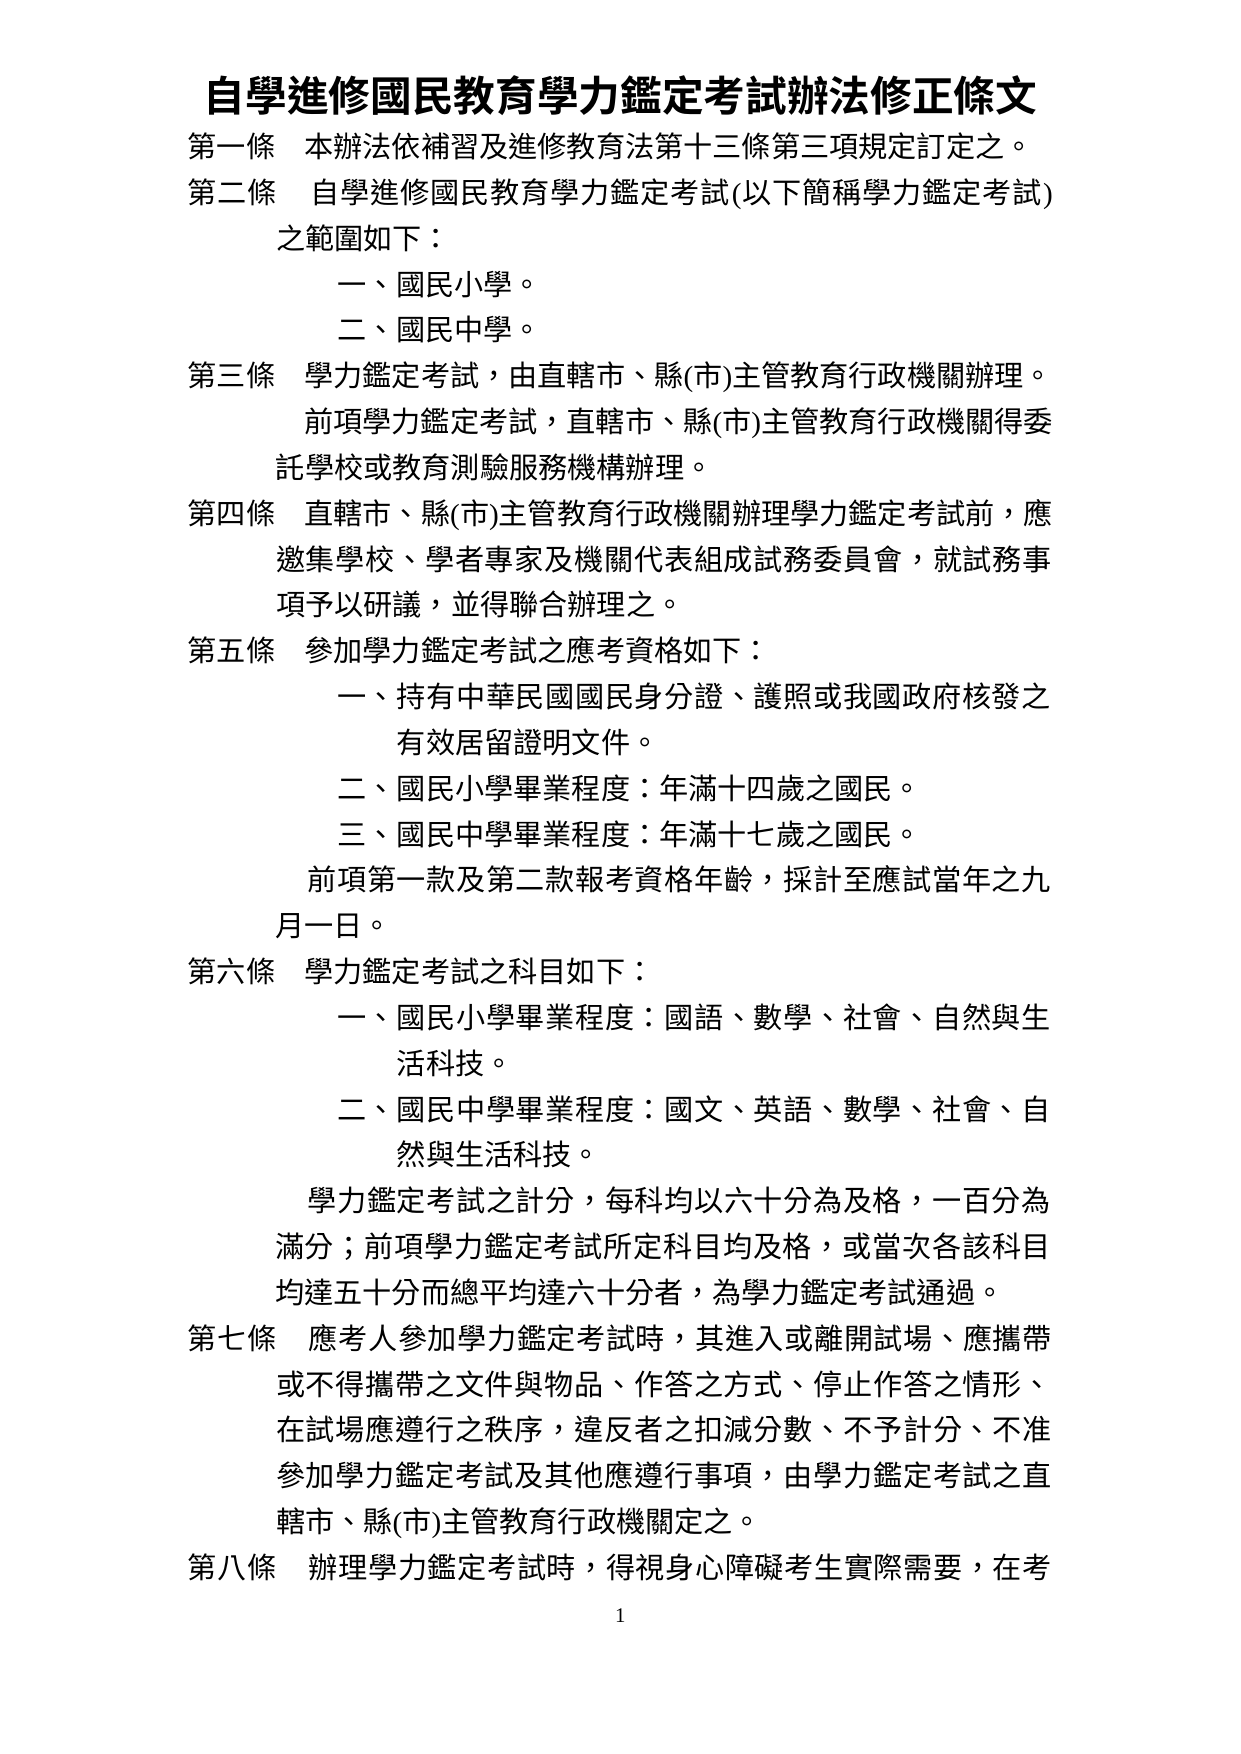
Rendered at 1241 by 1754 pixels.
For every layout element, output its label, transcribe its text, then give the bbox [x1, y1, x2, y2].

list 國民中學畢業程度：國文、英語、數學、社會、自然與生活科技。 [337, 1083, 1053, 1175]
text 學力鑑定考試之計分，每科均以六十分為及格，一百分為滿分；前項學力鑑定考試所定科目均及格，或當次各該科目均達五十分而總平均達六十分者，為學力鑑定考試通過。 [275, 1175, 1053, 1312]
list 國民小學畢業程度：國語、數學、社會、自然與生活科技。 [337, 992, 1053, 1083]
text 第一條 本辦法依補習及進修教育法第十三條第三項規定訂定之。 [187, 121, 1053, 167]
text 第六條 學力鑑定考試之科目如下： [187, 946, 1053, 992]
text 第二條 自學進修國民教育學力鑑定考試(以下簡稱學力鑑定考試) 之範圍如下： [187, 167, 1053, 258]
text 前項第一款及第二款報考資格年齡，採計至應試當年之九月一日。 [275, 854, 1053, 946]
text 第三條 學力鑑定考試，由直轄市、縣(市)主管教育行政機關辦理。 [187, 350, 1053, 396]
list 國民中學畢業程度：年滿十七歲之國民。 [337, 808, 1053, 854]
list 持有中華民國國民身分證、護照或我國政府核發之有效居留證明文件。 [337, 671, 1053, 762]
list 國民小學畢業程度：年滿十四歲之國民。 [337, 762, 1053, 808]
text 第八條 辦理學力鑑定考試時，得視身心障礙考生實際需要，在考 [187, 1542, 1053, 1587]
text 自學進修國民教育學力鑑定考試辦法修正條文 [187, 75, 1053, 121]
text 一、國民小學。 [337, 258, 1053, 304]
text 前項學力鑑定考試，直轄市、縣(市)主管教育行政機關得委託學校或教育測驗服務機構辦理。 [275, 396, 1053, 487]
text 第四條 直轄市、縣(市)主管教育行政機關辦理學力鑑定考試前，應邀集學校、學者專家及機關代表組成試務委員會，就試務事項予以研議，並得聯合辦理之。 [187, 487, 1053, 625]
text 第七條 應考人參加學力鑑定考試時，其進入或離開試場、應攜帶或不得攜帶之文件與物品、作答之方式、停止作答之情形、在試場應遵行之秩序，違反者之扣減分數、不予計分、不准參加學力鑑定考試及其他應遵行事項，由學力鑑定考試之直轄市、縣(市)主管教育行政機關定之。 [187, 1312, 1053, 1542]
text 二、國民中學。 [337, 304, 1053, 350]
text 第五條 參加學力鑑定考試之應考資格如下： [187, 625, 1053, 671]
